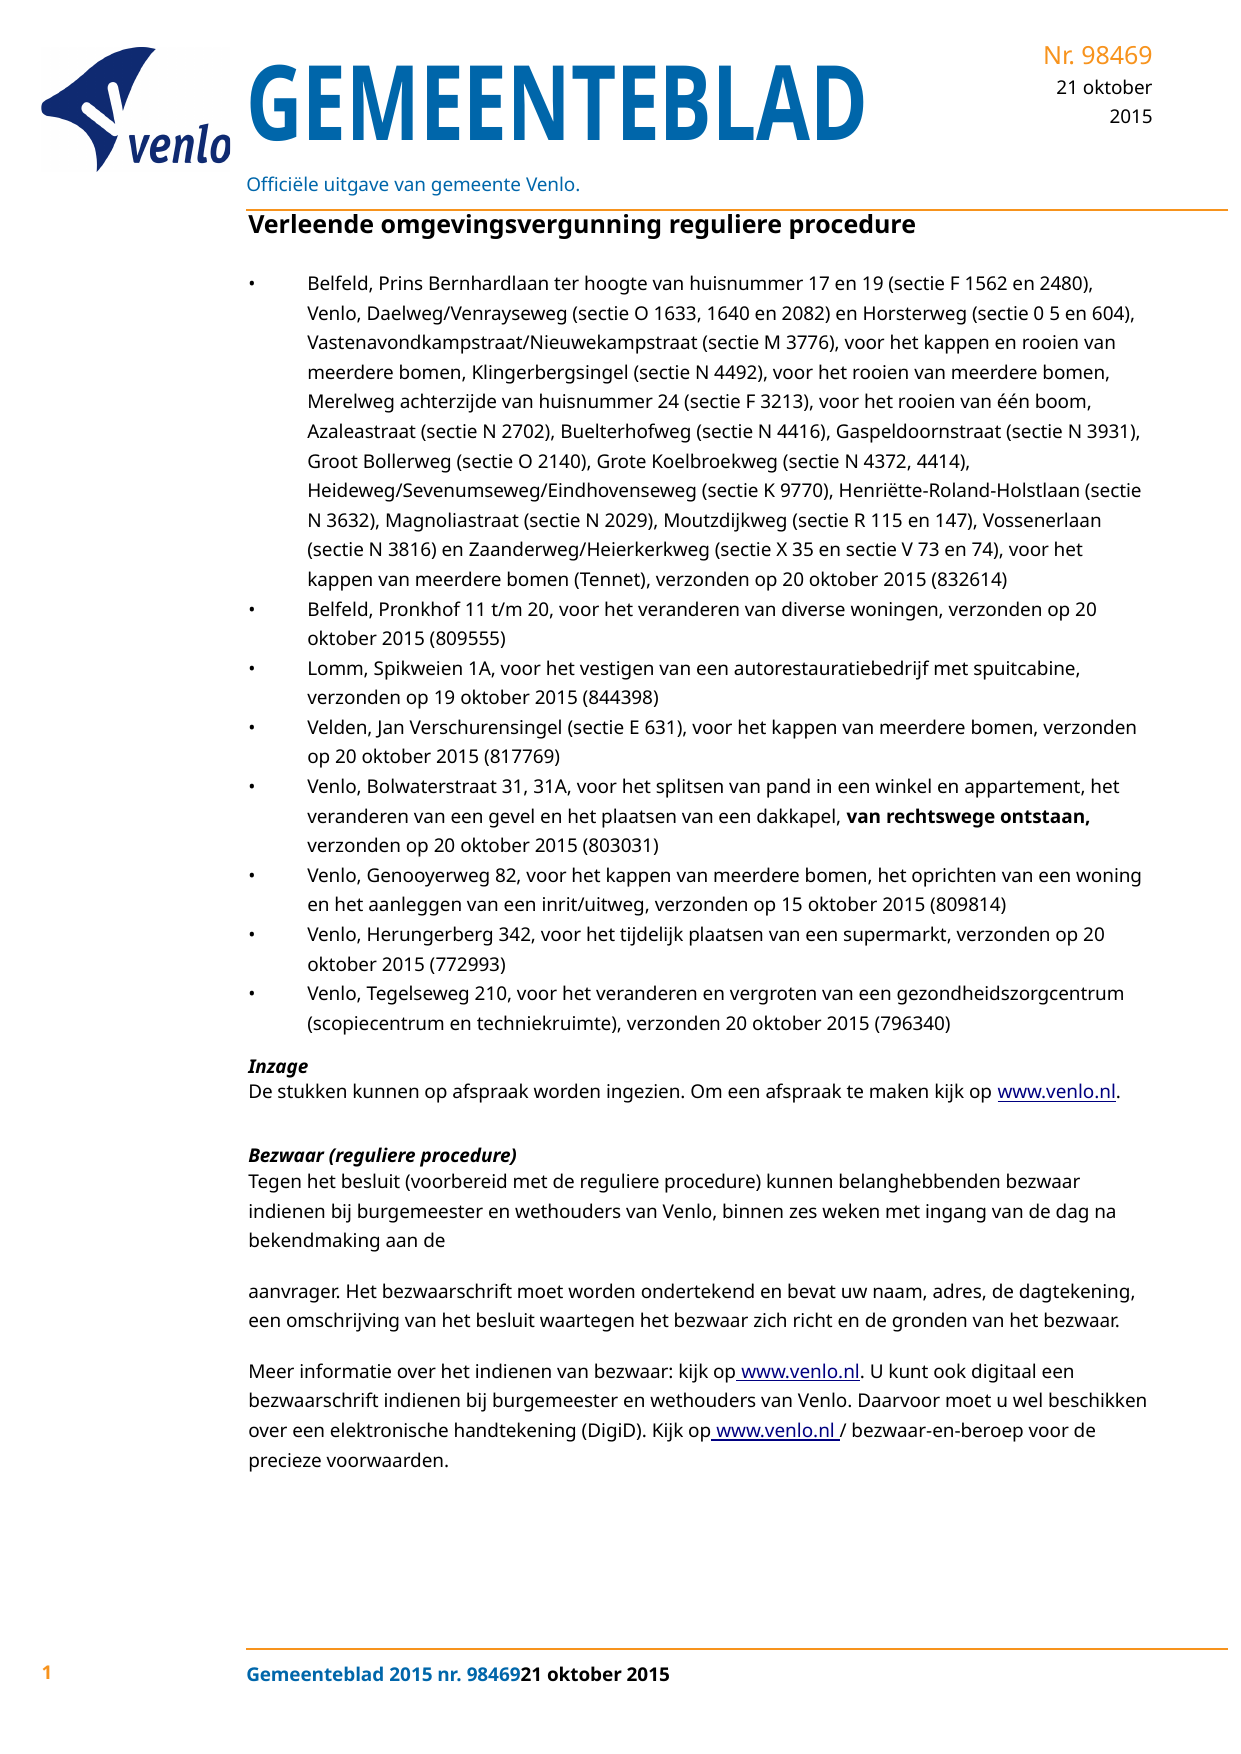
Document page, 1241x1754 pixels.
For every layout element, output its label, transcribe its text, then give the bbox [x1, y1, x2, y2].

list Venlo, Tegelseweg 210, voor het veranderen en vergroten van een gezondheidszorgcentrum (scopiecentrum en techniekruimte), verzonden 20 oktober 2015 (796340) [248, 980, 1152, 1036]
text aanvrager. Het bezwaarschrift moet worden ondertekend en bevat uw naam, adres, de dagtekening, een omschrijving van het besluit waartegen het bezwaar zich richt en de gronden van het bezwaar. [248, 1278, 1152, 1333]
text Tegen het besluit (voorbereid met de reguliere procedure) kunnen belanghebbenden bezwaar indienen bij burgemeester en wethouders van Venlo, binnen zes weken met ingang van de dag na bekendmaking aan de [248, 1168, 1152, 1253]
list Lomm, Spikweien 1A, voor het vestigen van een autorestauratiebedrijf met spuitcabine, verzonden op 19 oktober 2015 (844398) [248, 655, 1152, 710]
list Venlo, Bolwaterstraat 31, 31A, voor het splitsen van pand in een winkel en appartement, het veranderen van een gevel en het plaatsen van een dakkapel, van rechtswege ontstaan, verzonden op 20 oktober 2015 (803031) [248, 773, 1152, 858]
picture [41, 47, 231, 172]
list Belfeld, Pronkhof 11 t/m 20, voor het veranderen van diverse woningen, verzonden op 20 oktober 2015 (809555) [248, 596, 1152, 651]
text Verleende omgevingsvergunning reguliere procedure [248, 211, 1152, 241]
text Meer informatie over het indienen van bezwaar: kijk op www.venlo.nl. U kunt ook digitaal een bezwaarschrift indienen bij burgemeester en wethouders van Venlo. Daarvoor moet u wel beschikken over een elektronische handtekening (DigiD). Kijk op www.venlo.nl / bezwaar-en-beroep voor de precieze voorwaarden. [248, 1358, 1152, 1472]
text Bezwaar (reguliere procedure) [248, 1143, 1152, 1168]
list Belfeld, Prins Bernhardlaan ter hoogte van huisnummer 17 en 19 (sectie F 1562 en 2480), Venlo, Daelweg/Venrayseweg (sectie O 1633, 1640 en 2082) en Horsterweg (sectie 0 5 en 604), Vastenavondkampstraat/Nieuwekampstraat (sectie M 3776), voor het kappen en rooien van meerdere bomen, Klingerbergsingel (sectie N 4492), voor het rooien van meerdere bomen, Merelweg achterzijde van huisnummer 24 (sectie F 3213), voor het rooien van één boom, Azaleastraat (sectie N 2702), Buelterhofweg (sectie N 4416), Gaspeldoornstraat (sectie N 3931), Groot Bollerweg (sectie O 2140), Grote Koelbroekweg (sectie N 4372, 4414), Heideweg/Sevenumseweg/Eindhovenseweg (sectie K 9770), Henriëtte-Roland-Holstlaan (sectie N 3632), Magnoliastraat (sectie N 2029), Moutzdijkweg (sectie R 115 en 147), Vossenerlaan (sectie N 3816) en Zaanderweg/Heierkerkweg (sectie X 35 en sectie V 73 en 74), voor het kappen van meerdere bomen (Tennet), verzonden op 20 oktober 2015 (832614) [248, 270, 1152, 592]
text Inzage [248, 1053, 1152, 1079]
text De stukken kunnen op afspraak worden ingezien. Om een afspraak te maken kijk op www.venlo.nl. [248, 1079, 1152, 1104]
list Venlo, Genooyerweg 82, voor het kappen van meerdere bomen, het oprichten van een woning en het aanleggen van een inrit/uitweg, verzonden op 15 oktober 2015 (809814) [248, 862, 1152, 917]
list Velden, Jan Verschurensingel (sectie E 631), voor het kappen van meerdere bomen, verzonden op 20 oktober 2015 (817769) [248, 714, 1152, 769]
list Venlo, Herungerberg 342, voor het tijdelijk plaatsen van een supermarkt, verzonden op 20 oktober 2015 (772993) [248, 921, 1152, 976]
